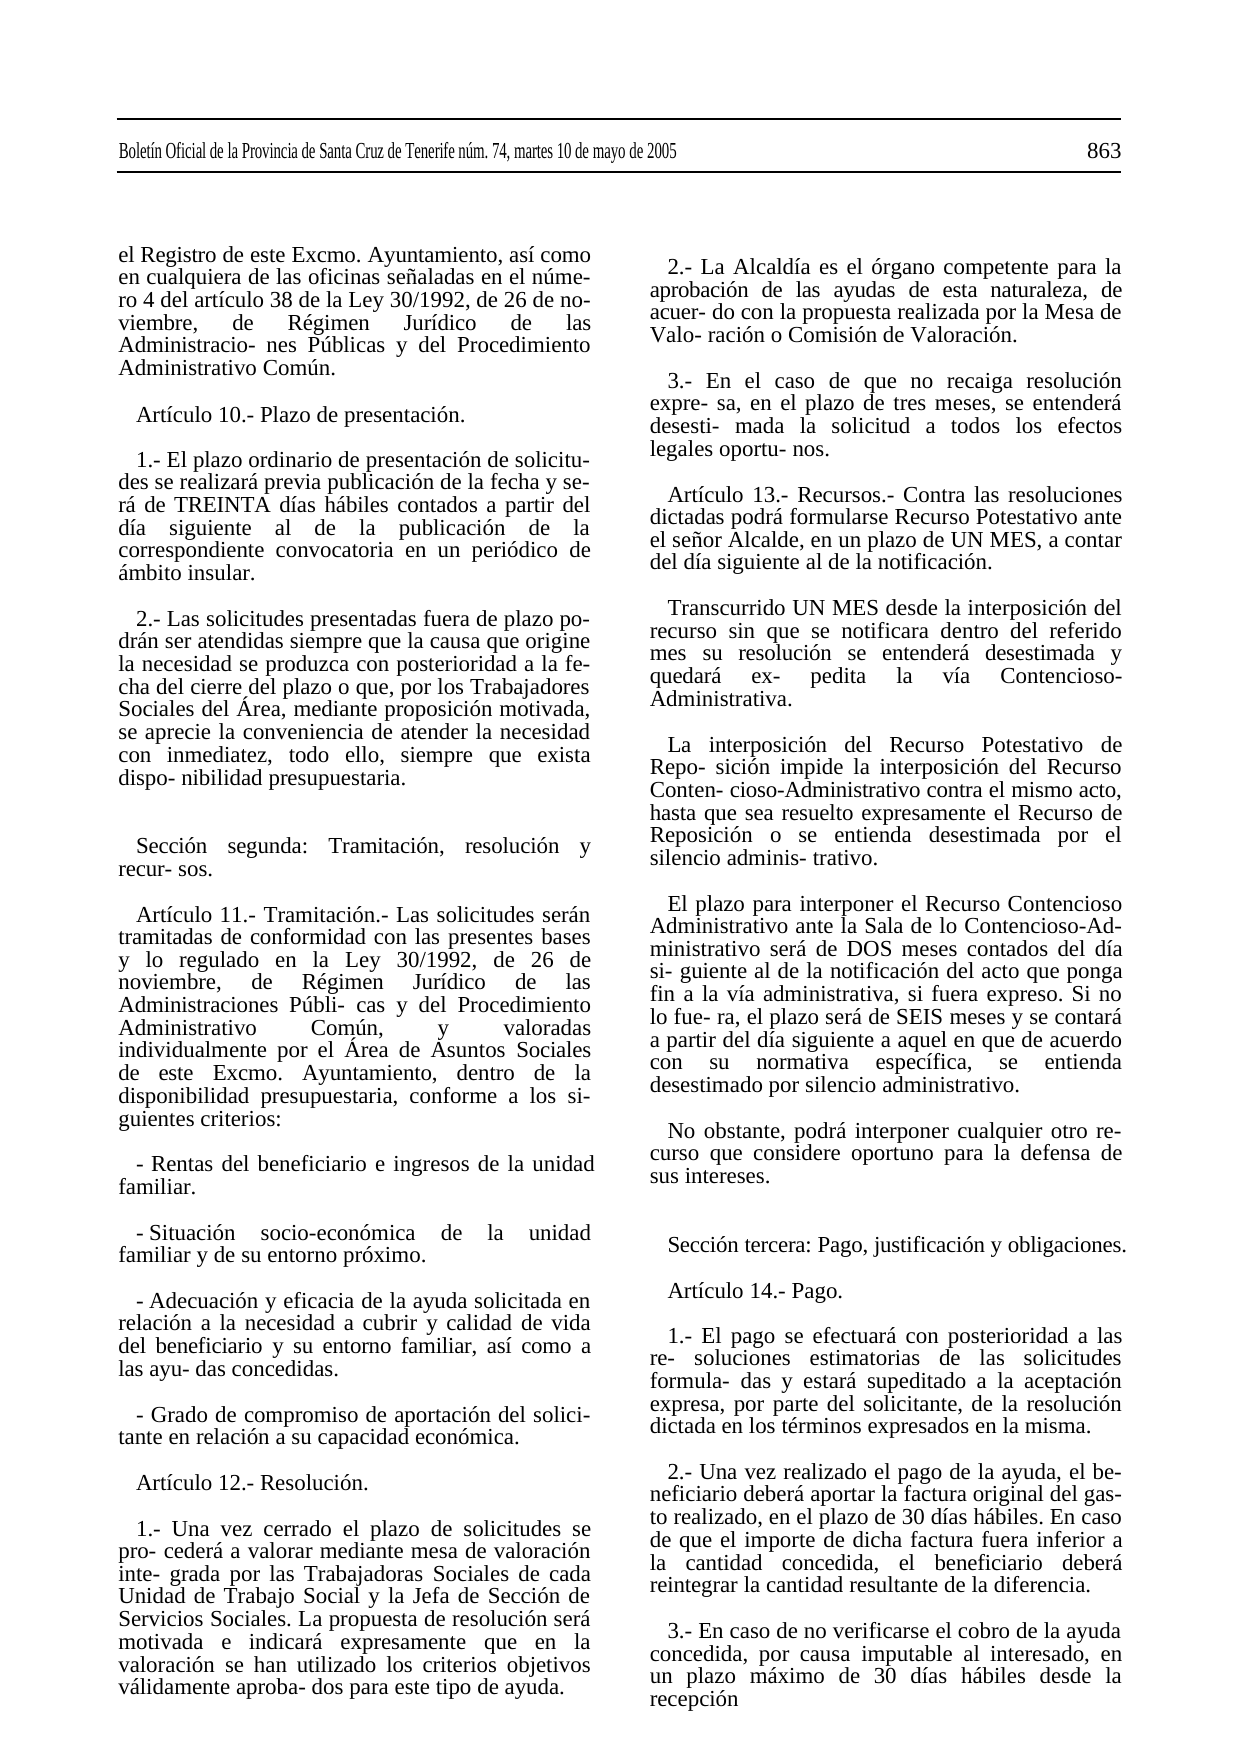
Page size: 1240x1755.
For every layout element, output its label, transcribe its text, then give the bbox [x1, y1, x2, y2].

list Rentas del beneficiario e ingresos de la unidad familiar. [118, 1154, 595, 1199]
text 1.- El plazo ordinario de presentación de solicitu- des se realizará previa publicación de la fecha y se- rá de TREINTA días hábiles contados a partir del día siguiente al de la publicación de la correspondiente convocatoria en un periódico de ámbito insular. [118, 449, 591, 586]
text Sección tercera: Pago, justificación y obligaciones. Artículo 14.- Pago. [667, 1231, 1133, 1303]
list Situación socio-económica de la unidad familiar y de su entorno próximo. [118, 1222, 591, 1267]
text Artículo 10.- Plazo de presentación. [136, 401, 595, 427]
text 1.- Una vez cerrado el plazo de solicitudes se pro- cederá a valorar mediante mesa de valoración inte- grada por las Trabajadoras Sociales de cada Unidad de Trabajo Social y la Jefa de Sección de Servicios Sociales. La propuesta de resolución será motivada e indicará expresamente que en la valoración se han utilizado los criterios objetivos válidamente aproba- dos para este tipo de ayuda. [118, 1518, 591, 1700]
text 2.- La Alcaldía es el órgano competente para la aprobación de las ayudas de esta naturaleza, de acuer- do con la propuesta realizada por la Mesa de Valo- ración o Comisión de Valoración. [649, 257, 1123, 347]
text No obstante, podrá interponer cualquier otro re- curso que considere oportuno para la defensa de sus intereses. [649, 1120, 1122, 1188]
text 3.- En caso de no verificarse el cobro de la ayuda concedida, por causa imputable al interesado, en un plazo máximo de 30 días hábiles desde la recepción [649, 1621, 1122, 1711]
text 1.- El pago se efectuará con posterioridad a las re- soluciones estimatorias de las solicitudes formula- das y estará supeditado a la aceptación expresa, por parte del solicitante, de la resolución dictada en los términos expresados en la misma. [649, 1325, 1122, 1439]
text 2.- Una vez realizado el pago de la ayuda, el be- neficiario deberá aportar la factura original del gas- to realizado, en el plazo de 30 días hábiles. En caso de que el importe de dicha factura fuera inferior a la cantidad concedida, el beneficiario deberá reintegrar la cantidad resultante de la diferencia. [649, 1462, 1123, 1598]
text Artículo 11.- Tramitación.- Las solicitudes serán tramitadas de conformidad con las presentes bases y lo regulado en la Ley 30/1992, de 26 de noviembre, de Régimen Jurídico de las Administraciones Públi- cas y del Procedimiento Administrativo Común, y valoradas individualmente por el Área de Asuntos Sociales de este Excmo. Ayuntamiento, dentro de la disponibilidad presupuestaria, conforme a los si- guientes criterios: [118, 904, 591, 1131]
text Transcurrido UN MES desde la interposición del recurso sin que se notificara dentro del referido mes su resolución se entenderá desestimada y quedará ex- pedita la vía Contencioso-Administrativa. [649, 598, 1122, 711]
text Artículo 12.- Resolución. [136, 1469, 595, 1496]
text el Registro de este Excmo. Ayuntamiento, así como en cualquiera de las oficinas señaladas en el núme- ro 4 del artículo 38 de la Ley 30/1992, de 26 de no- viembre, de Régimen Jurídico de las Administracio- nes Públicas y del Procedimiento Administrativo Común. [118, 244, 591, 381]
text Artículo 13.- Recursos.- Contra las resoluciones dictadas podrá formularse Recurso Potestativo ante el señor Alcalde, en un plazo de UN MES, a contar del día siguiente al de la notificación. [649, 484, 1123, 575]
text 2.- Las solicitudes presentadas fuera de plazo po- drán ser atendidas siempre que la causa que origine la necesidad se produzca con posterioridad a la fe- cha del cierre del plazo o que, por los Trabajadores Sociales del Área, mediante proposición motivada, se aprecie la conveniencia de atender la necesidad con inmediatez, todo ello, siempre que exista dispo- nibilidad presupuestaria. [118, 608, 591, 790]
list Adecuación y eficacia de la ayuda solicitada en relación a la necesidad a cubrir y calidad de vida del beneficiario y su entorno familiar, así como a las ayu- das concedidas. [118, 1290, 591, 1381]
text La interposición del Recurso Potestativo de Repo- sición impide la interposición del Recurso Conten- cioso-Administrativo contra el mismo acto, hasta que sea resuelto expresamente el Recurso de Reposición o se entienda desestimada por el silencio adminis- trativo. [649, 734, 1122, 870]
list Grado de compromiso de aportación del solici- tante en relación a su capacidad económica. [118, 1404, 591, 1449]
text Sección segunda: Tramitación, resolución y recur- sos. [118, 836, 591, 881]
text El plazo para interponer el Recurso Contencioso Administrativo ante la Sala de lo Contencioso-Ad- ministrativo será de DOS meses contados del día si- guiente al de la notificación del acto que ponga fin a la vía administrativa, si fuera expreso. Si no lo fue- ra, el plazo será de SEIS meses y se contará a partir del día siguiente a aquel en que de acuerdo con su normativa específica, se entienda desestimado por silencio administrativo. [649, 893, 1123, 1097]
text 3.- En el caso de que no recaiga resolución expre- sa, en el plazo de tres meses, se entenderá desesti- mada la solicitud a todos los efectos legales oportu- nos. [649, 370, 1122, 461]
